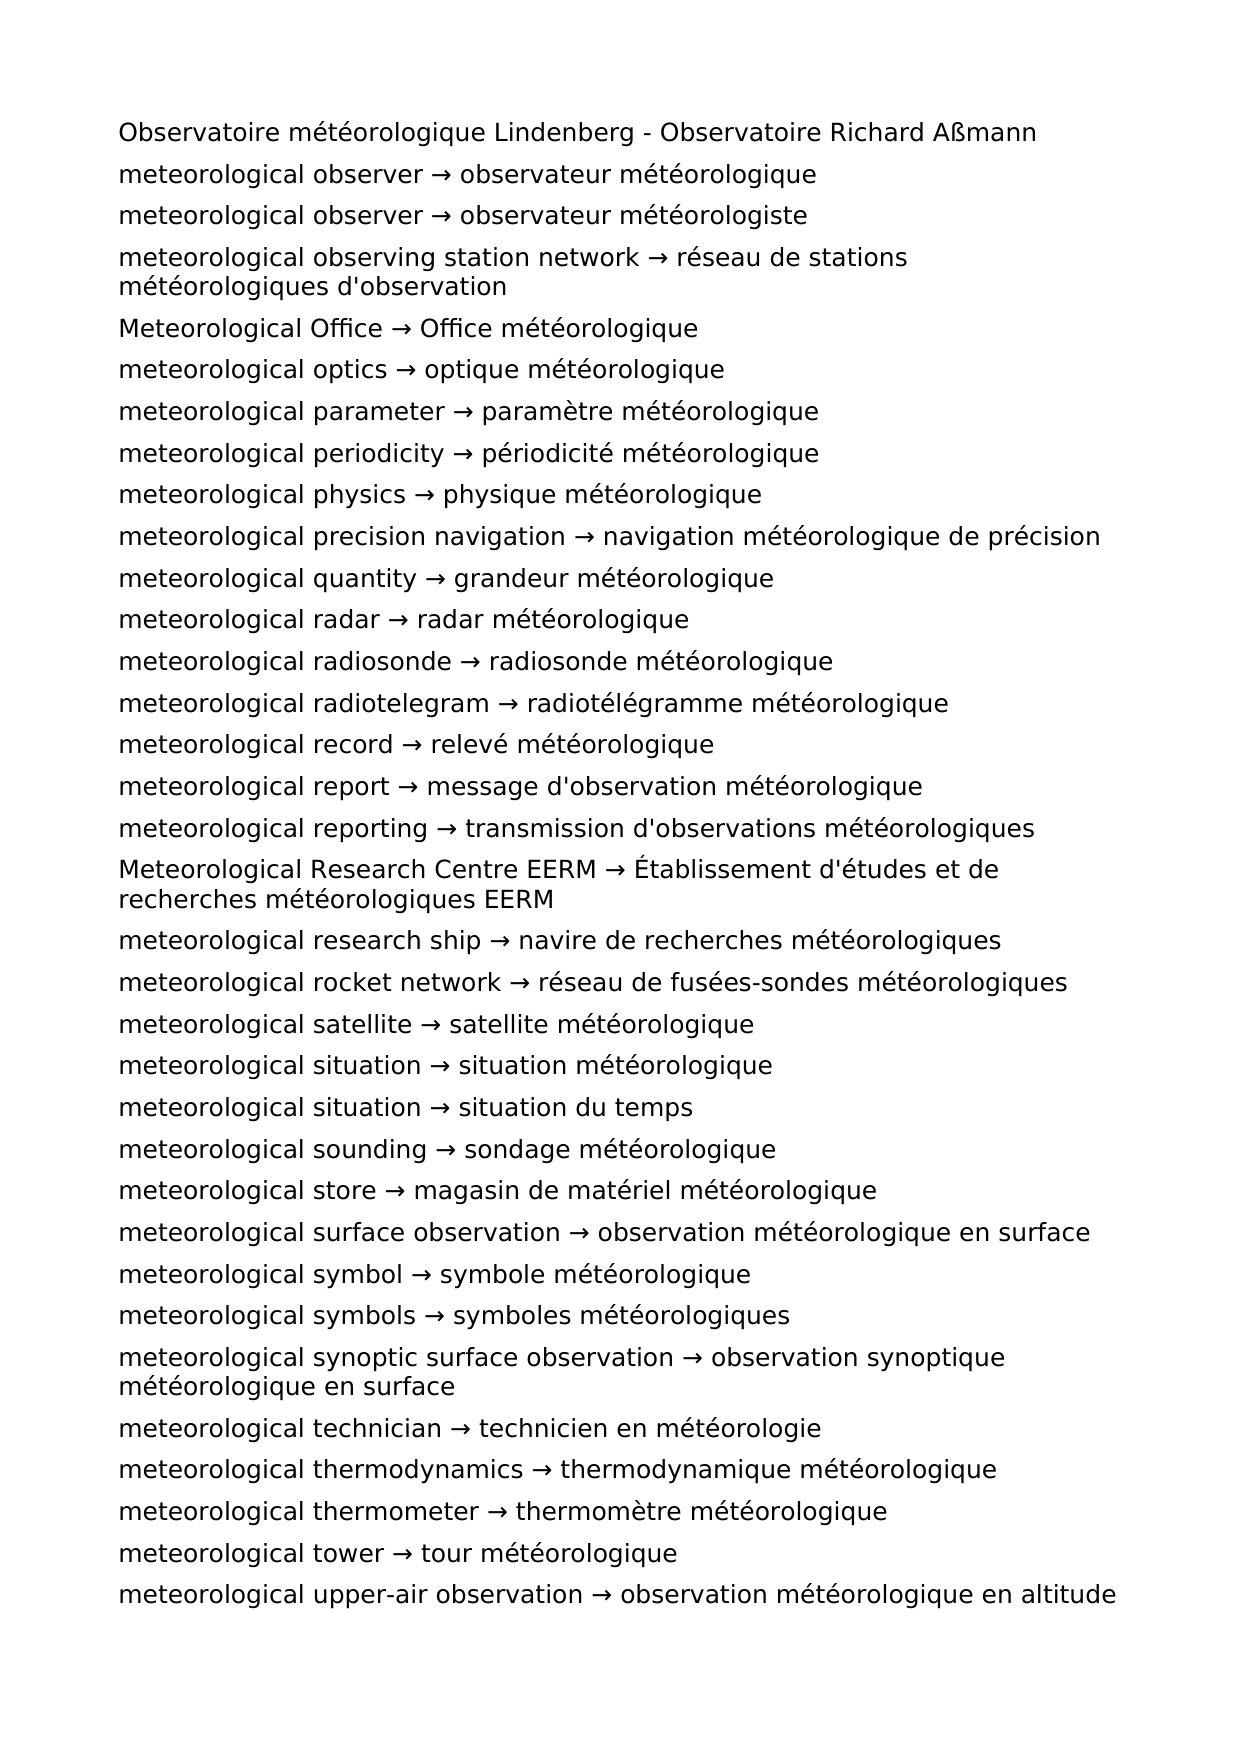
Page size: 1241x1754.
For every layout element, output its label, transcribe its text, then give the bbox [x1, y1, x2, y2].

text Observatoire météorologique Lindenberg - Observatoire Richard Aßmann [118, 118, 1122, 147]
text meteorological synoptic surface observation → observation synoptique météorologique en surface [118, 1343, 1122, 1401]
text meteorological observer → observateur météorologique [118, 160, 1122, 189]
text meteorological store → magasin de matériel météorologique [118, 1176, 1122, 1206]
text meteorological quantity → grandeur météorologique [118, 564, 1122, 593]
text meteorological thermometer → thermomètre météorologique [118, 1497, 1122, 1526]
text meteorological symbols → symboles météorologiques [118, 1301, 1122, 1331]
text meteorological technician → technicien en météorologie [118, 1414, 1122, 1443]
text meteorological precision navigation → navigation météorologique de précision [118, 522, 1122, 551]
text meteorological symbol → symbole météorologique [118, 1260, 1122, 1289]
text meteorological research ship → navire de recherches météorologiques [118, 926, 1122, 956]
text meteorological periodicity → périodicité météorologique [118, 439, 1122, 468]
text meteorological reporting → transmission d'observations météorologiques [118, 814, 1122, 843]
text meteorological observing station network → réseau de stations météorologiques d'observation [118, 243, 1122, 301]
text meteorological situation → situation du temps [118, 1093, 1122, 1122]
text meteorological record → relevé météorologique [118, 731, 1122, 760]
text meteorological surface observation → observation météorologique en surface [118, 1218, 1122, 1247]
text meteorological report → message d'observation météorologique [118, 772, 1122, 801]
text Meteorological Research Centre EERM → Établissement d'études et de recherches météorologiques EERM [118, 856, 1122, 914]
text meteorological radar → radar météorologique [118, 606, 1122, 635]
text meteorological tower → tour météorologique [118, 1539, 1122, 1568]
text meteorological satellite → satellite météorologique [118, 1010, 1122, 1039]
text meteorological radiosonde → radiosonde météorologique [118, 647, 1122, 676]
text meteorological thermodynamics → thermodynamique météorologique [118, 1456, 1122, 1485]
text meteorological upper-air observation → observation météorologique en altitude [118, 1581, 1122, 1610]
text meteorological physics → physique météorologique [118, 481, 1122, 510]
text meteorological parameter → paramètre météorologique [118, 397, 1122, 426]
text meteorological observer → observateur météorologiste [118, 201, 1122, 231]
text meteorological radiotelegram → radiotélégramme météorologique [118, 689, 1122, 718]
text meteorological situation → situation météorologique [118, 1051, 1122, 1081]
text meteorological sounding → sondage météorologique [118, 1135, 1122, 1164]
text meteorological optics → optique météorologique [118, 356, 1122, 385]
text meteorological rocket network → réseau de fusées-sondes météorologiques [118, 968, 1122, 997]
text Meteorological Office → Office météorologique [118, 314, 1122, 343]
